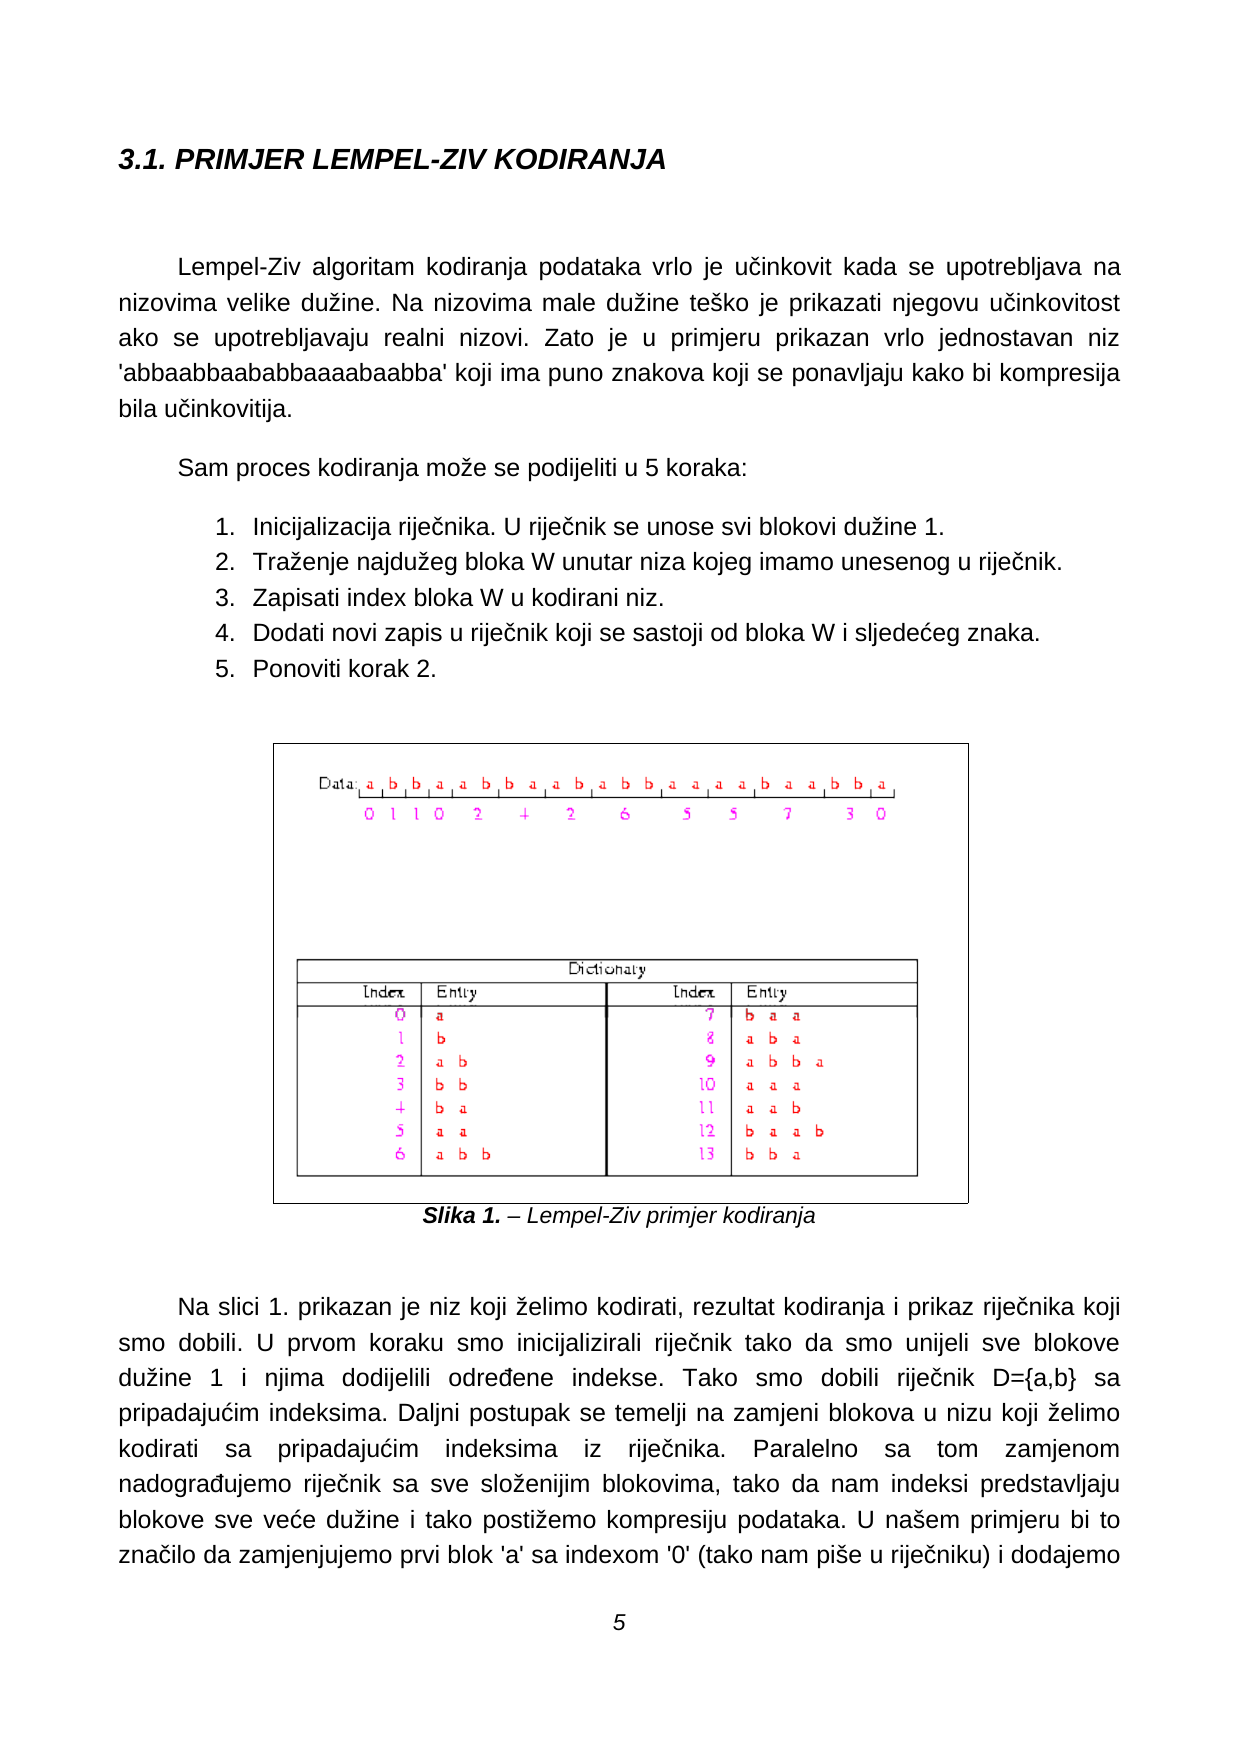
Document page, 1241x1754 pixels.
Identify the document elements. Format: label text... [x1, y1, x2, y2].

text Na slici 1. prikazan je niz koji želimo kodirati, rezultat kodiranja i prikaz riječnika koji smo dobili. U prvom koraku smo inicijalizirali riječnik tako da smo unijeli sve blokove dužine 1 i njima dodijelili određene indekse. Tako smo dobili riječnik D={a,b} sa pripadajućim indeksima. Daljni postupak se temelji na zamjeni blokova u nizu koji želimo kodirati sa pripadajućim indeksima iz riječnika. Paralelno sa tom zamjenom nadograđujemo riječnik sa sve složenijim blokovima, tako da nam indeksi predstavljaju blokove sve veće dužine i tako postižemo kompresiju podataka. U našem primjeru bi to značilo da zamjenjujemo prvi blok 'a' sa indexom '0' (tako nam piše u riječniku) i dodajemo [118, 1287, 1122, 1571]
list Dodati novi zapis u riječnik koji se sastoji od bloka W i sljedećeg znaka. [156, 613, 1122, 649]
subtitle 3.1. PRIMJER LEMPEL-ZIV KODIRANJA [118, 143, 1122, 176]
list Inicijalizacija riječnika. U riječnik se unose svi blokovi dužine 1. [156, 507, 1122, 542]
list Traženje najdužeg bloka W unutar niza kojeg imamo unesenog u riječnik. [156, 542, 1122, 578]
picture [275, 746, 965, 1200]
list Zapisati index bloka W u kodirani niz. [156, 578, 1122, 613]
list Ponoviti korak 2. [156, 649, 1122, 684]
text Slika 1. – Lempel-Ziv primjer kodiranja [118, 743, 1122, 1228]
text Sam proces kodiranja može se podijeliti u 5 koraka: [118, 448, 1122, 483]
text Lempel-Ziv algoritam kodiranja podataka vrlo je učinkovit kada se upotrebljava na nizovima velike dužine. Na nizovima male dužine teško je prikazati njegovu učinkovitost ako se upotrebljavaju realni nizovi. Zato je u primjeru prikazan vrlo jednostavan niz 'abbaabbaababbaaaabaabba' koji ima puno znakova koji se ponavljaju kako bi kompresija bila učinkovitija. [118, 247, 1122, 424]
